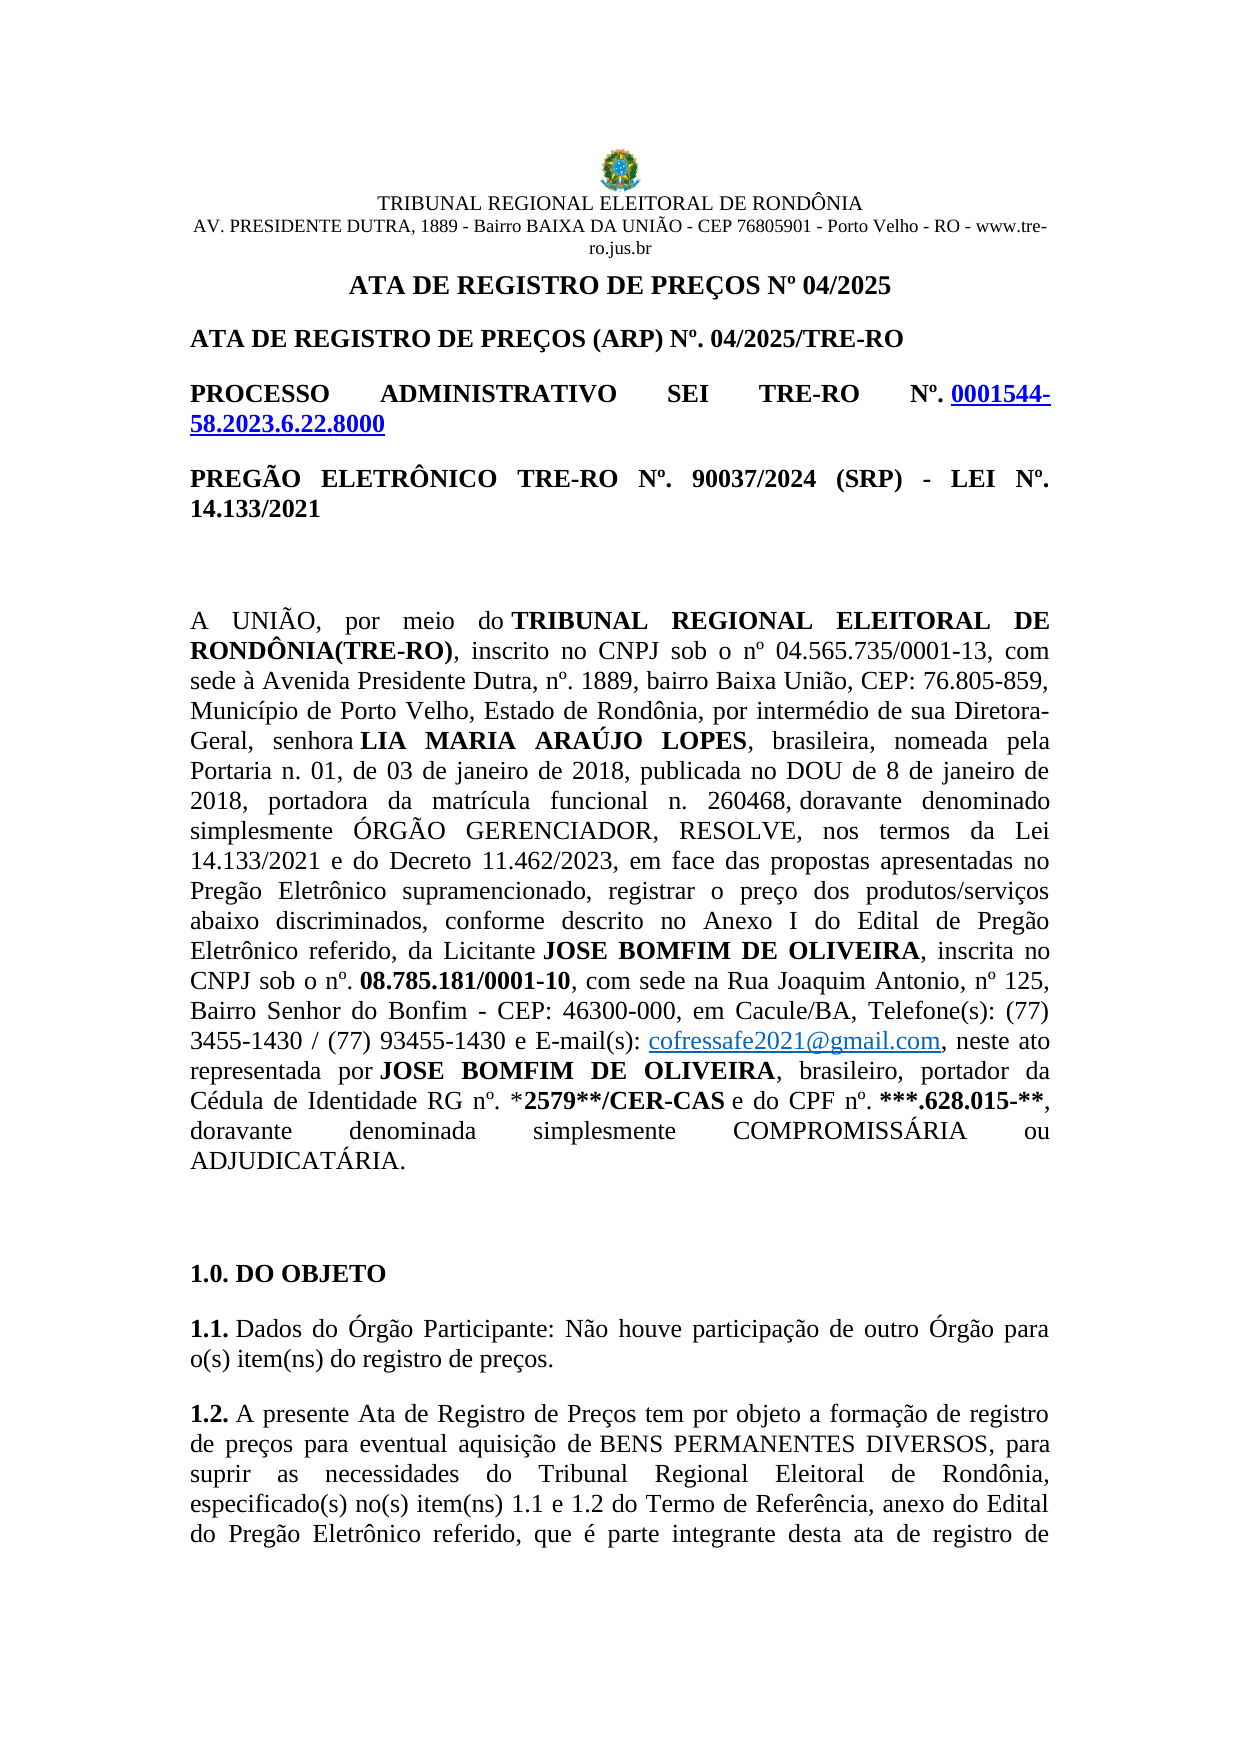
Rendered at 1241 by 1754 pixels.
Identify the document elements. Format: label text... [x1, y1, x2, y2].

text TRIBUNAL REGIONAL ELEITORAL DE RONDÔNIA [177, 191, 1063, 215]
text 1.0. DO OBJETO [190, 1258, 1051, 1288]
text PROCESSO ADMINISTRATIVO SEI TRE-RO Nº. 0001544-58.2023.6.22.8000 [190, 378, 1051, 438]
text 1.1. Dados do Órgão Participante: Não houve participação de outro Órgão para o(s) item(ns) do registro de preços. [190, 1313, 1051, 1373]
text ATA DE REGISTRO DE PREÇOS (ARP) Nº. 04/2025/TRE-RO [190, 323, 1051, 353]
text PREGÃO ELETRÔNICO TRE-RO Nº. 90037/2024 (SRP) - LEI Nº. 14.133/2021 [190, 463, 1051, 523]
text A UNIÃO, por meio do TRIBUNAL REGIONAL ELEITORAL DE RONDÔNIA(TRE-RO), inscrito no CNPJ sob o nº 04.565.735/0001-13, com sede à Avenida Presidente Dutra, nº. 1889, bairro Baixa União, CEP: 76.805-859, Município de Porto Velho, Estado de Rondônia, por intermédio de sua Diretora-Geral, senhora LIA MARIA ARAÚJO LOPES, brasileira, nomeada pela Portaria n. 01, de 03 de janeiro de 2018, publicada no DOU de 8 de janeiro de 2018, portadora da matrícula funcional n. 260468, doravante denominado simplesmente ÓRGÃO GERENCIADOR, RESOLVE, nos termos da Lei 14.133/2021 e do Decreto 11.462/2023, em face das propostas apresentadas no Pregão Eletrônico supramencionado, registrar o preço dos produtos/serviços abaixo discriminados, conforme descrito no Anexo I do Edital de Pregão Eletrônico referido, da Licitante JOSE BOMFIM DE OLIVEIRA, inscrita no CNPJ sob o nº. 08.785.181/0001-10, com sede na Rua Joaquim Antonio, nº 125, Bairro Senhor do Bonfim - CEP: 46300-000, em Cacule/BA, Telefone(s): (77) 3455-1430 / (77) 93455-1430 e E-mail(s): cofressafe2021@gmail.com, neste ato representada por JOSE BOMFIM DE OLIVEIRA, brasileiro, portador da Cédula de Identidade RG nº. *2579**/CER-CAS e do CPF nº. ***.628.015-**, doravante denominada simplesmente COMPROMISSÁRIA ou ADJUDICATÁRIA. [190, 605, 1051, 1175]
text 1.2. A presente Ata de Registro de Preços tem por objeto a formação de registro de preços para eventual aquisição de BENS PERMANENTES DIVERSOS, para suprir as necessidades do Tribunal Regional Eleitoral de Rondônia, especificado(s) no(s) item(ns) 1.1 e 1.2 do Termo de Referência, anexo do Edital do Pregão Eletrônico referido, que é parte integrante desta ata de registro de [190, 1398, 1051, 1548]
text AV. PRESIDENTE DUTRA, 1889 - Bairro BAIXA DA UNIÃO - CEP 76805901 - Porto Velho - RO - www.tre-ro.jus.br [177, 215, 1063, 258]
text Ata de Registro de Preços Nº 04/2025 [177, 269, 1063, 300]
